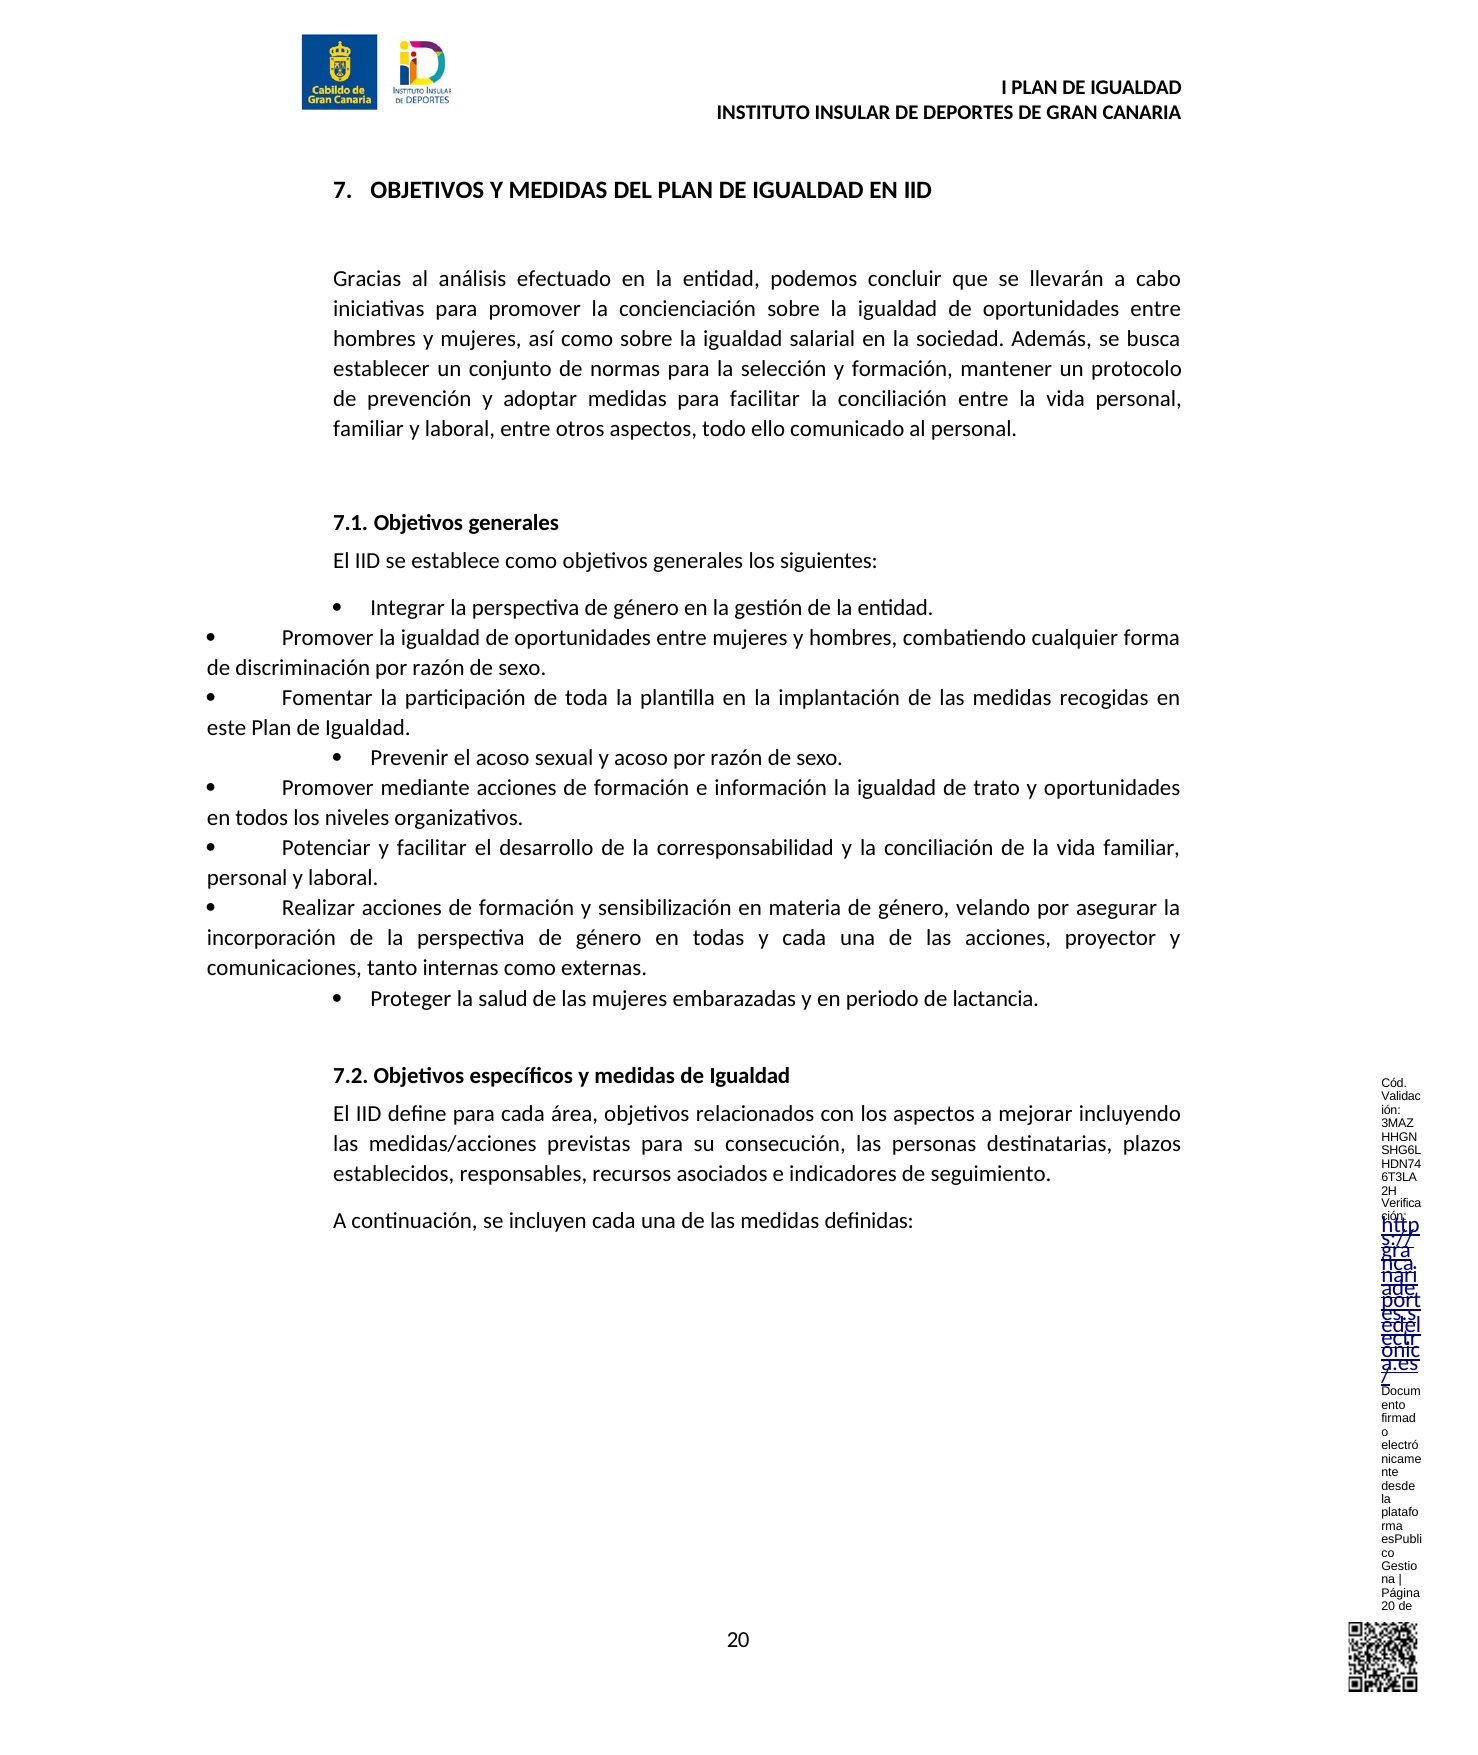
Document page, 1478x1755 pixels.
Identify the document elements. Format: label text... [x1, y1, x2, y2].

text A continuación, se incluyen cada una de las medidas definidas: [333, 1206, 1270, 1234]
list Cód. Validación: 3MAZHHGNSHG6LHDN746T3LA2H [1381, 1077, 1422, 1198]
list Objetivos generales [333, 508, 1270, 536]
list Verificación: https://grancanariadeportes.sedelectronica.es/ [1381, 1198, 1422, 1385]
list Potenciar y facilitar el desarrollo de la corresponsabilidad y la conciliación de la vida familiar, personal y laboral. [207, 833, 1182, 891]
list Prevenir el acoso sexual y acoso por razón de sexo. [333, 743, 1270, 771]
list Documento firmado electrónicamente desde la plataforma esPublico Gestiona | Página 20 de 48 [1381, 1385, 1422, 1612]
text El IID define para cada área, objetivos relacionados con los aspectos a mejorar incluyendo las medidas/acciones previstas para su consecución, las personas destinatarias, plazos establecidos, responsables, recursos asociados e indicadores de seguimiento. [333, 1099, 1182, 1187]
list Objetivos específicos y medidas de Igualdad [333, 1061, 1270, 1089]
list Realizar acciones de formación y sensibilización en materia de género, velando por asegurar la incorporación de la perspectiva de género en todas y cada una de las acciones, proyector y comunicaciones, tanto internas como externas. [207, 893, 1182, 981]
list Integrar la perspectiva de género en la gestión de la entidad. [333, 593, 1270, 621]
list OBJETIVOS Y MEDIDAS DEL PLAN DE IGUALDAD EN IID [333, 174, 1270, 204]
list Proteger la salud de las mujeres embarazadas y en periodo de lactancia. [333, 983, 1270, 1012]
list Fomentar la participación de toda la plantilla en la implantación de las medidas recogidas en este Plan de Igualdad. [207, 683, 1182, 741]
text El IID se establece como objetivos generales los siguientes: [333, 546, 1270, 574]
list Promover la igualdad de oportunidades entre mujeres y hombres, combatiendo cualquier forma de discriminación por razón de sexo. [207, 623, 1182, 681]
list Promover mediante acciones de formación e información la igualdad de trato y oportunidades en todos los niveles organizativos. [207, 773, 1182, 831]
text Gracias al análisis efectuado en la entidad, podemos concluir que se llevarán a cabo iniciativas para promover la concienciación sobre la igualdad de oportunidades entre hombres y mujeres, así como sobre la igualdad salarial en la sociedad. Además, se busca establecer un conjunto de normas para la selección y formación, mantener un protocolo de prevención y adoptar medidas para facilitar la conciliación entre la vida personal, familiar y laboral, entre otros aspectos, todo ello comunicado al personal. [333, 264, 1182, 442]
